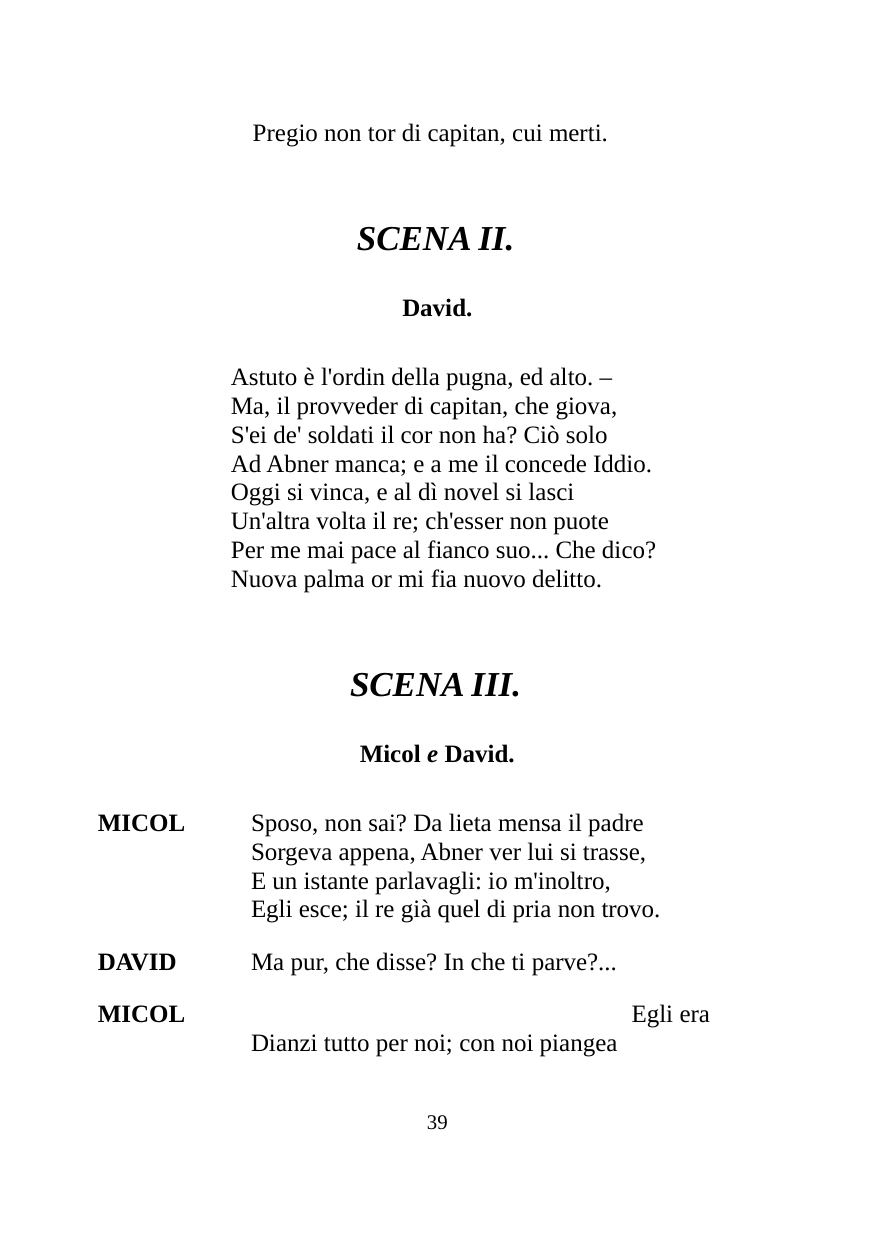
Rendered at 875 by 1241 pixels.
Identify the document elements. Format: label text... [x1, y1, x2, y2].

table_cell Ma pur, che disse? In che ti parve?... [239, 935, 789, 987]
table_cell MICOL [86, 987, 239, 1068]
table_header MICOL [86, 796, 239, 935]
table_cell [88, 106, 241, 158]
table_header Sposo, non sai? Da lieta mensa il padre Sorgeva appena, Abner ver lui si trasse, E un istante parlavagli: io m'inoltro, Egli esce; il re già quel di pria non trovo. [239, 796, 789, 935]
table_cell DAVID [86, 935, 239, 987]
table_cell Egli era Dianzi tutto per noi; con noi piangea [239, 987, 789, 1068]
table_header Astuto è l'ordin della pugna, ed alto. – Ma, il provveder di capitan, che giova, S'ei de' soldati il cor non ha? Ciò solo Ad Abner manca; e a me il concede Iddio. Oggi si vinca, e al dì novel si lasci Un'altra volta il re; ch'esser non puote Per me mai pace al fianco suo... Che dico? Nuova palma or mi fia nuovo delitto. [219, 351, 783, 604]
text David. [88, 293, 786, 322]
table_cell Pregio non tor di capitan, cui merti. [241, 106, 784, 158]
subtitle SCENA II. [88, 218, 786, 258]
text Micol e David. [88, 739, 786, 768]
subtitle SCENA III. [88, 663, 786, 703]
table_header [86, 351, 219, 604]
